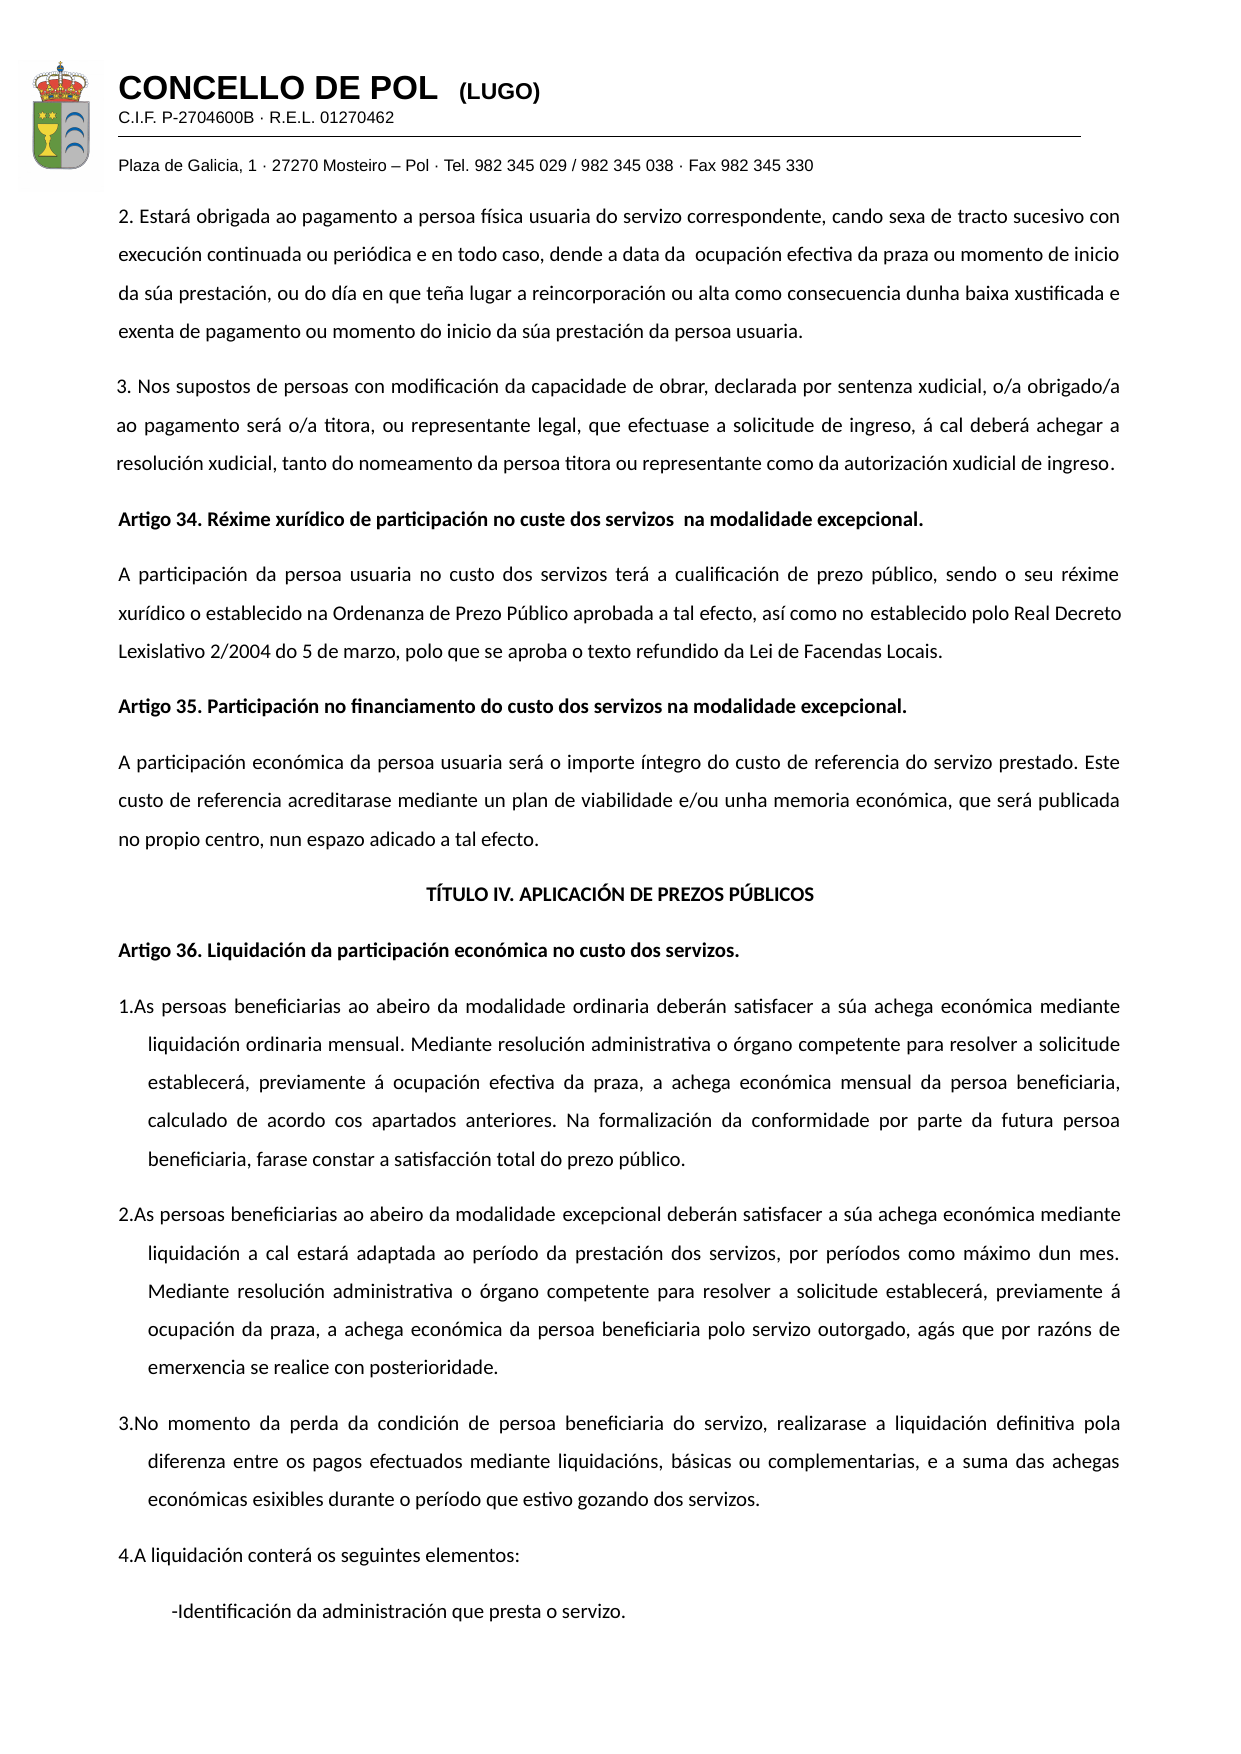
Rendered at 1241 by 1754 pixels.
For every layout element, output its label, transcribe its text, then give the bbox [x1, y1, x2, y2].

list As persoas beneficiarias ao abeiro da modalidade excepcional deberán satisfacer a súa achega económica mediante liquidación a cal estará adaptada ao período da prestación dos servizos, por períodos como máximo dun mes. Mediante resolución administrativa o órgano competente para resolver a solicitude establecerá, previamente á ocupación da praza, a achega económica da persoa beneficiaria polo servizo outorgado, agás que por razóns de emerxencia se realice con posterioridade. [118, 1202, 1122, 1379]
text A participación da persoa usuaria no custo dos servizos terá a cualificación de prezo público, sendo o seu réxime xurídico o establecido na Ordenanza de Prezo Público aprobada a tal efecto, así como no establecido polo Real Decreto Lexislativo 2/2004 do 5 de marzo, polo que se aproba o texto refundido da Lei de Facendas Locais. [118, 562, 1122, 663]
list A liquidación conterá os seguintes elementos: [118, 1542, 1122, 1567]
list As persoas beneficiarias ao abeiro da modalidade ordinaria deberán satisfacer a súa achega económica mediante liquidación ordinaria mensual. Mediante resolución administrativa o órgano competente para resolver a solicitude establecerá, previamente á ocupación efectiva da praza, a achega económica mensual da persoa beneficiaria, calculado de acordo cos apartados anteriores. Na formalización da conformidade por parte da futura persoa beneficiaria, farase constar a satisfacción total do prezo público. [118, 993, 1122, 1171]
text Artigo 34. Réxime xurídico de participación no custe dos servizos na modalidade excepcional. [118, 506, 1122, 531]
text Artigo 36. Liquidación da participación económica no custo dos servizos. [118, 937, 1122, 963]
list Identificación da administración que presta o servizo. [171, 1598, 1122, 1623]
text A participación económica da persoa usuaria será o importe íntegro do custo de referencia do servizo prestado. Este custo de referencia acreditarase mediante un plan de viabilidade e/ou unha memoria económica, que será publicada no propio centro, nun espazo adicado a tal efecto. [118, 749, 1122, 851]
text Artigo 35. Participación no financiamento do custo dos servizos na modalidade excepcional. [118, 694, 1122, 719]
text 2. Estará obrigada ao pagamento a persoa física usuaria do servizo correspondente, cando sexa de tracto sucesivo con execución continuada ou periódica e en todo caso, dende a data da ocupación efectiva da praza ou momento de inicio da súa prestación, ou do día en que teña lugar a reincorporación ou alta como consecuencia dunha baixa xustificada e exenta de pagamento ou momento do inicio da súa prestación da persoa usuaria. [118, 203, 1122, 343]
text TÍTULO IV. APLICACIÓN DE PREZOS PÚBLICOS [118, 882, 1122, 907]
list No momento da perda da condición de persoa beneficiaria do servizo, realizarase a liquidación definitiva pola diferenza entre os pagos efectuados mediante liquidacións, básicas ou complementarias, e a suma das achegas económicas esixibles durante o período que estivo gozando dos servizos. [118, 1410, 1122, 1512]
text 3. Nos supostos de persoas con modificación da capacidade de obrar, declarada por sentenza xudicial, o/a obrigado/a ao pagamento será o/a titora, ou representante legal, que efectuase a solicitude de ingreso, á cal deberá achegar a resolución xudicial, tanto do nomeamento da persoa titora ou representante como da autorización xudicial de ingreso. [116, 374, 1122, 475]
